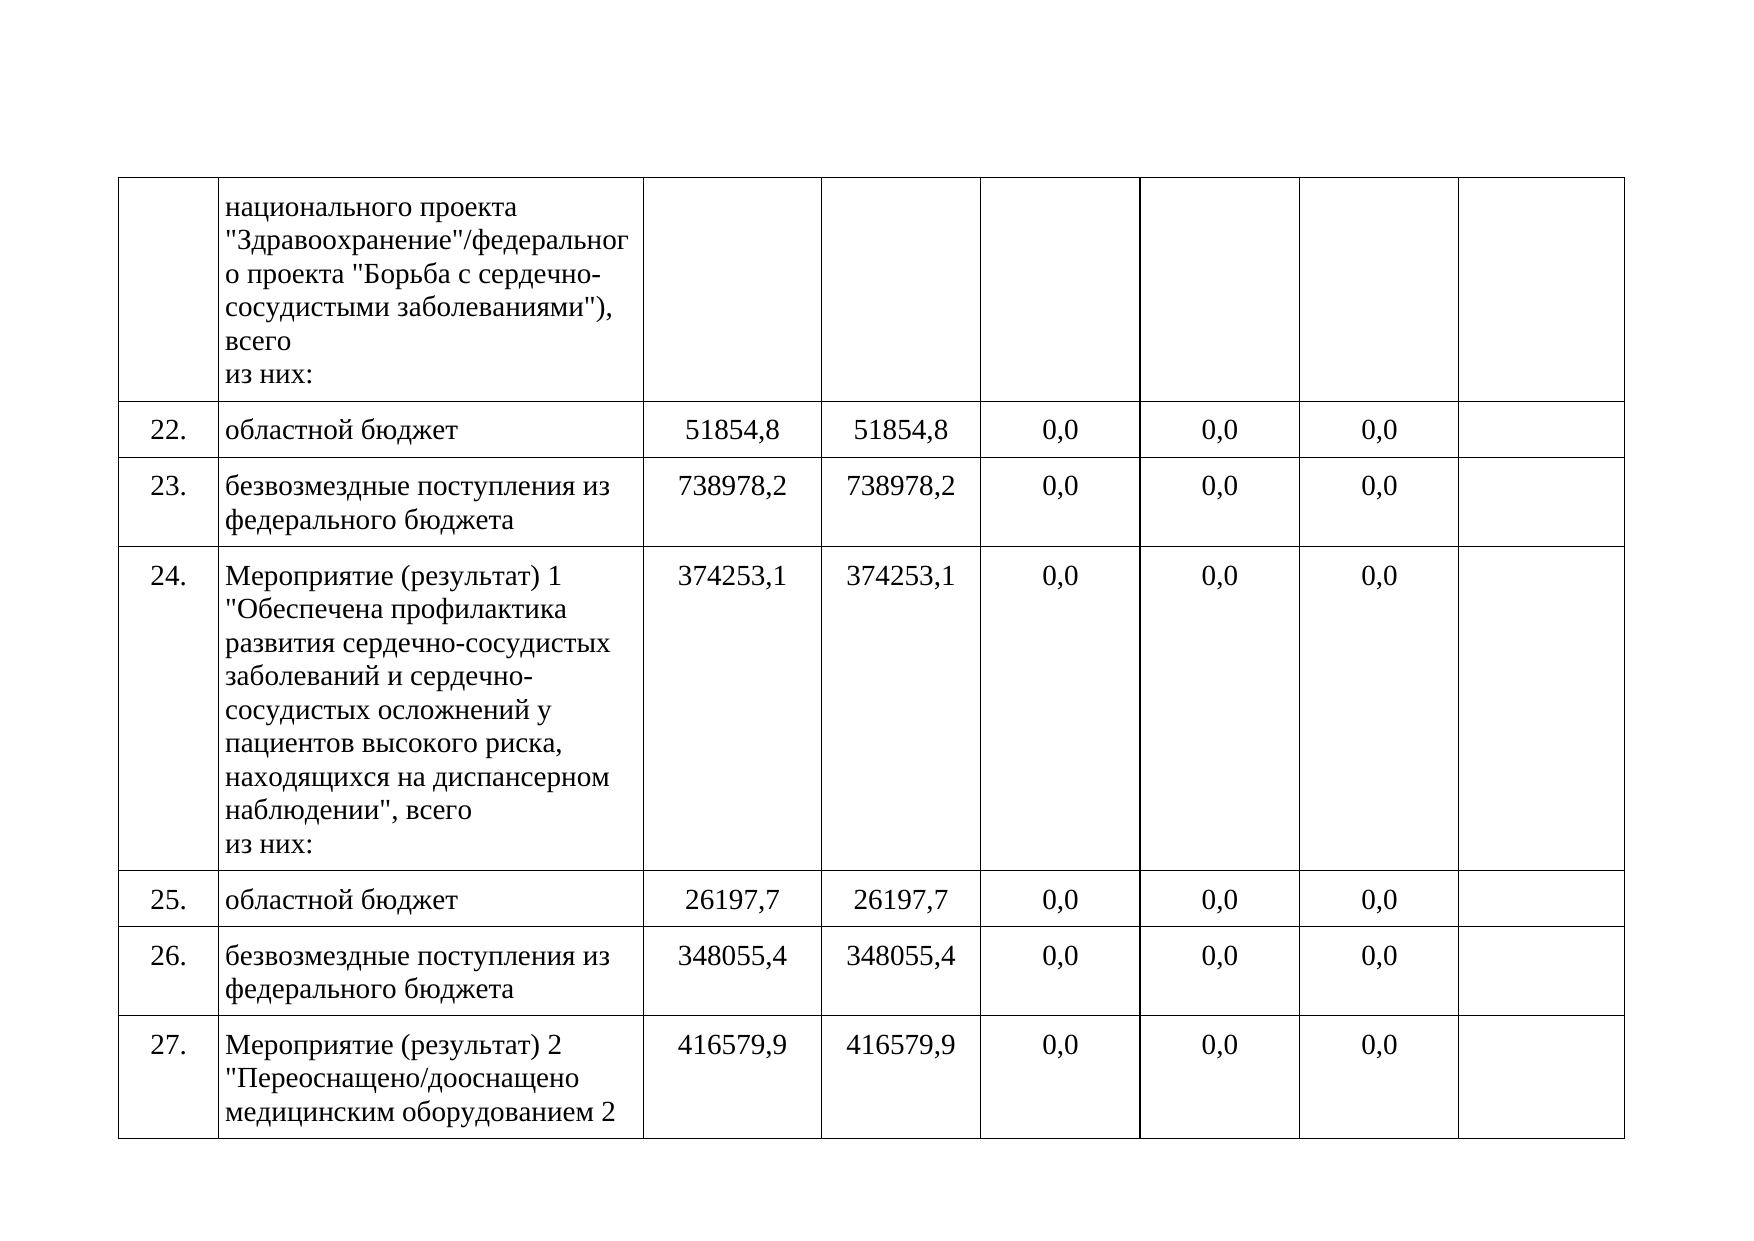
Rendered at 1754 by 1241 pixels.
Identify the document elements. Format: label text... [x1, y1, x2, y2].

table_cell [1459, 402, 1624, 457]
table_cell 51854,8 [822, 402, 980, 457]
table_cell 348055,4 [644, 927, 821, 1015]
table_cell [1459, 458, 1624, 546]
table_cell 0,0 [1300, 547, 1458, 870]
table_cell [1459, 927, 1624, 1015]
table_cell 0,0 [1300, 871, 1458, 926]
table_cell 0,0 [1300, 927, 1458, 1015]
table_cell Мероприятие (результат) 1 "Обеспечена профилактика развития сердечно-сосудистых заболеваний и сердечно-сосудистых осложнений у пациентов высокого риска, находящихся на диспансерном наблюдении", всего из них: [219, 547, 643, 870]
table_cell 26197,7 [644, 871, 821, 926]
table_cell областной бюджет [219, 402, 643, 457]
table_cell 0,0 [1141, 927, 1299, 1015]
table_cell [822, 178, 980, 401]
table_cell 51854,8 [644, 402, 821, 457]
table_cell 0,0 [981, 402, 1139, 457]
table_cell областной бюджет [219, 871, 643, 926]
table_cell [1141, 178, 1299, 401]
table_cell безвозмездные поступления из федерального бюджета [219, 927, 643, 1015]
table_cell 374253,1 [644, 547, 821, 870]
table_cell [119, 178, 218, 401]
table_cell [1459, 1016, 1624, 1138]
table_cell национального проекта "Здравоохранение"/федерального проекта "Борьба с сердечно-сосудистыми заболеваниями"), всего из них: [219, 178, 643, 401]
table_cell 24. [119, 547, 218, 870]
table_cell [1300, 178, 1458, 401]
table_cell 0,0 [981, 927, 1139, 1015]
table_cell 416579,9 [822, 1016, 980, 1138]
table_cell 0,0 [1141, 402, 1299, 457]
table_cell 348055,4 [822, 927, 980, 1015]
table_cell 0,0 [981, 1016, 1139, 1138]
table_cell 0,0 [981, 871, 1139, 926]
table_cell 0,0 [1141, 1016, 1299, 1138]
table_cell 0,0 [981, 547, 1139, 870]
table_cell 416579,9 [644, 1016, 821, 1138]
table_cell 23. [119, 458, 218, 546]
table_cell 738978,2 [644, 458, 821, 546]
table_cell [1459, 871, 1624, 926]
table_cell 738978,2 [822, 458, 980, 546]
table_cell 0,0 [1141, 871, 1299, 926]
table_cell [1459, 178, 1624, 401]
table_cell 26197,7 [822, 871, 980, 926]
table_cell 22. [119, 402, 218, 457]
table_cell 0,0 [1300, 1016, 1458, 1138]
table_cell 26. [119, 927, 218, 1015]
table_cell [644, 178, 821, 401]
table_cell Мероприятие (результат) 2 "Переоснащено/дооснащено медицинским оборудованием 2 [219, 1016, 643, 1138]
table_cell [981, 178, 1139, 401]
table_cell 0,0 [1300, 458, 1458, 546]
table_cell 0,0 [1141, 547, 1299, 870]
table_cell 0,0 [1300, 402, 1458, 457]
table_cell 25. [119, 871, 218, 926]
table_cell 27. [119, 1016, 218, 1138]
table_cell 374253,1 [822, 547, 980, 870]
table_cell 0,0 [1141, 458, 1299, 546]
table_cell 0,0 [981, 458, 1139, 546]
table_cell [1459, 547, 1624, 870]
table_cell безвозмездные поступления из федерального бюджета [219, 458, 643, 546]
